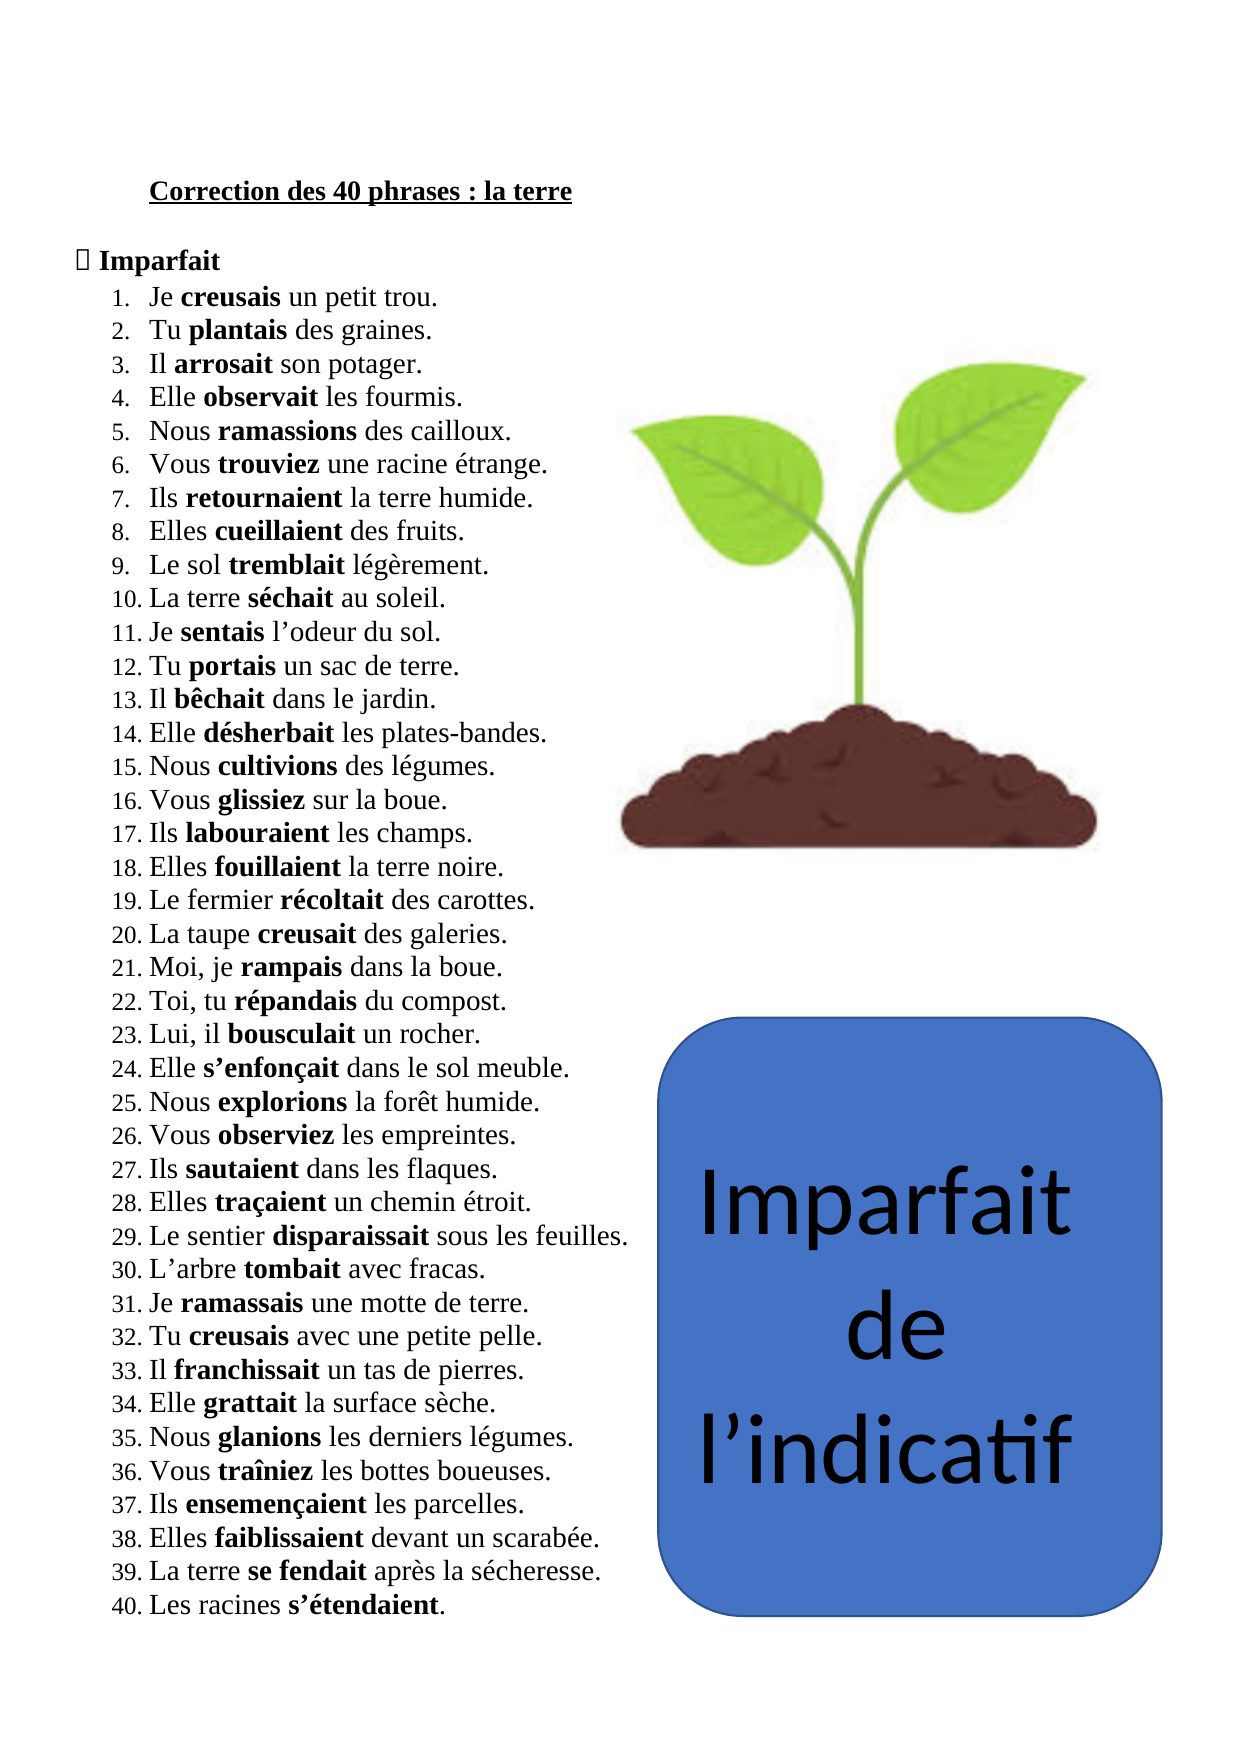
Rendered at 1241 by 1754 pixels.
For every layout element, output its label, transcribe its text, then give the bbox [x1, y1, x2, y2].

list Elle grattait la surface sèche. [111, 1386, 657, 1419]
list Tu creusais avec une petite pelle. [111, 1318, 657, 1352]
list Ils sautaient dans les flaques. [111, 1151, 657, 1184]
subtitle 📘 Imparfait [74, 239, 1093, 279]
list Le sentier disparaissait sous les feuilles. [111, 1218, 657, 1251]
list Je creusais un petit trou. [111, 279, 1093, 312]
list Vous trouviez une racine étrange. [111, 446, 601, 480]
list La terre se fendait après la sécheresse. [111, 1553, 676, 1587]
list Elles faiblissaient devant un scarabée. [111, 1520, 659, 1553]
list La terre séchait au soleil. [111, 581, 601, 614]
list Elles fouillaient la terre noire. [111, 849, 1093, 882]
list Elle observait les fourmis. [111, 379, 601, 413]
list Les racines s’étendaient. [111, 1587, 1093, 1620]
list Moi, je rampais dans la boue. [111, 949, 1093, 983]
list Ils ensemençaient les parcelles. [111, 1486, 657, 1520]
list Le sol tremblait légèrement. [111, 547, 601, 581]
list Le fermier récoltait des carottes. [111, 882, 1093, 916]
list Toi, tu répandais du compost. [111, 983, 1093, 1017]
list Tu portais un sac de terre. [111, 648, 601, 681]
list Nous ramassions des cailloux. [111, 413, 601, 446]
list Nous glanions les derniers légumes. [111, 1419, 657, 1453]
list Il franchissait un tas de pierres. [111, 1352, 657, 1386]
list Vous observiez les empreintes. [111, 1117, 657, 1151]
list La taupe creusait des galeries. [111, 916, 1093, 949]
list Il arrosait son potager. [111, 346, 601, 379]
subtitle Correction des 40 phrases : la terre [149, 174, 1093, 207]
list L’arbre tombait avec fracas. [111, 1251, 657, 1285]
list Elles traçaient un chemin étroit. [111, 1184, 657, 1218]
list Il bêchait dans le jardin. [111, 681, 601, 715]
list Elles cueillaient des fruits. [111, 513, 601, 547]
list Nous explorions la forêt humide. [111, 1084, 658, 1117]
list Je ramassais une motte de terre. [111, 1285, 657, 1318]
list Lui, il bousculait un rocher. [111, 1017, 726, 1050]
list Elle s’enfonçait dans le sol meuble. [111, 1050, 673, 1084]
list Vous glissiez sur la boue. [111, 782, 601, 815]
list Ils labouraient les champs. [111, 815, 601, 849]
list Je sentais l’odeur du sol. [111, 614, 601, 648]
list Elle désherbait les plates-bandes. [111, 715, 601, 748]
list Nous cultivions des légumes. [111, 748, 601, 782]
list Ils retournaient la terre humide. [111, 480, 601, 513]
list Vous traîniez les bottes boueuses. [111, 1453, 657, 1486]
list Tu plantais des graines. [111, 312, 1093, 346]
